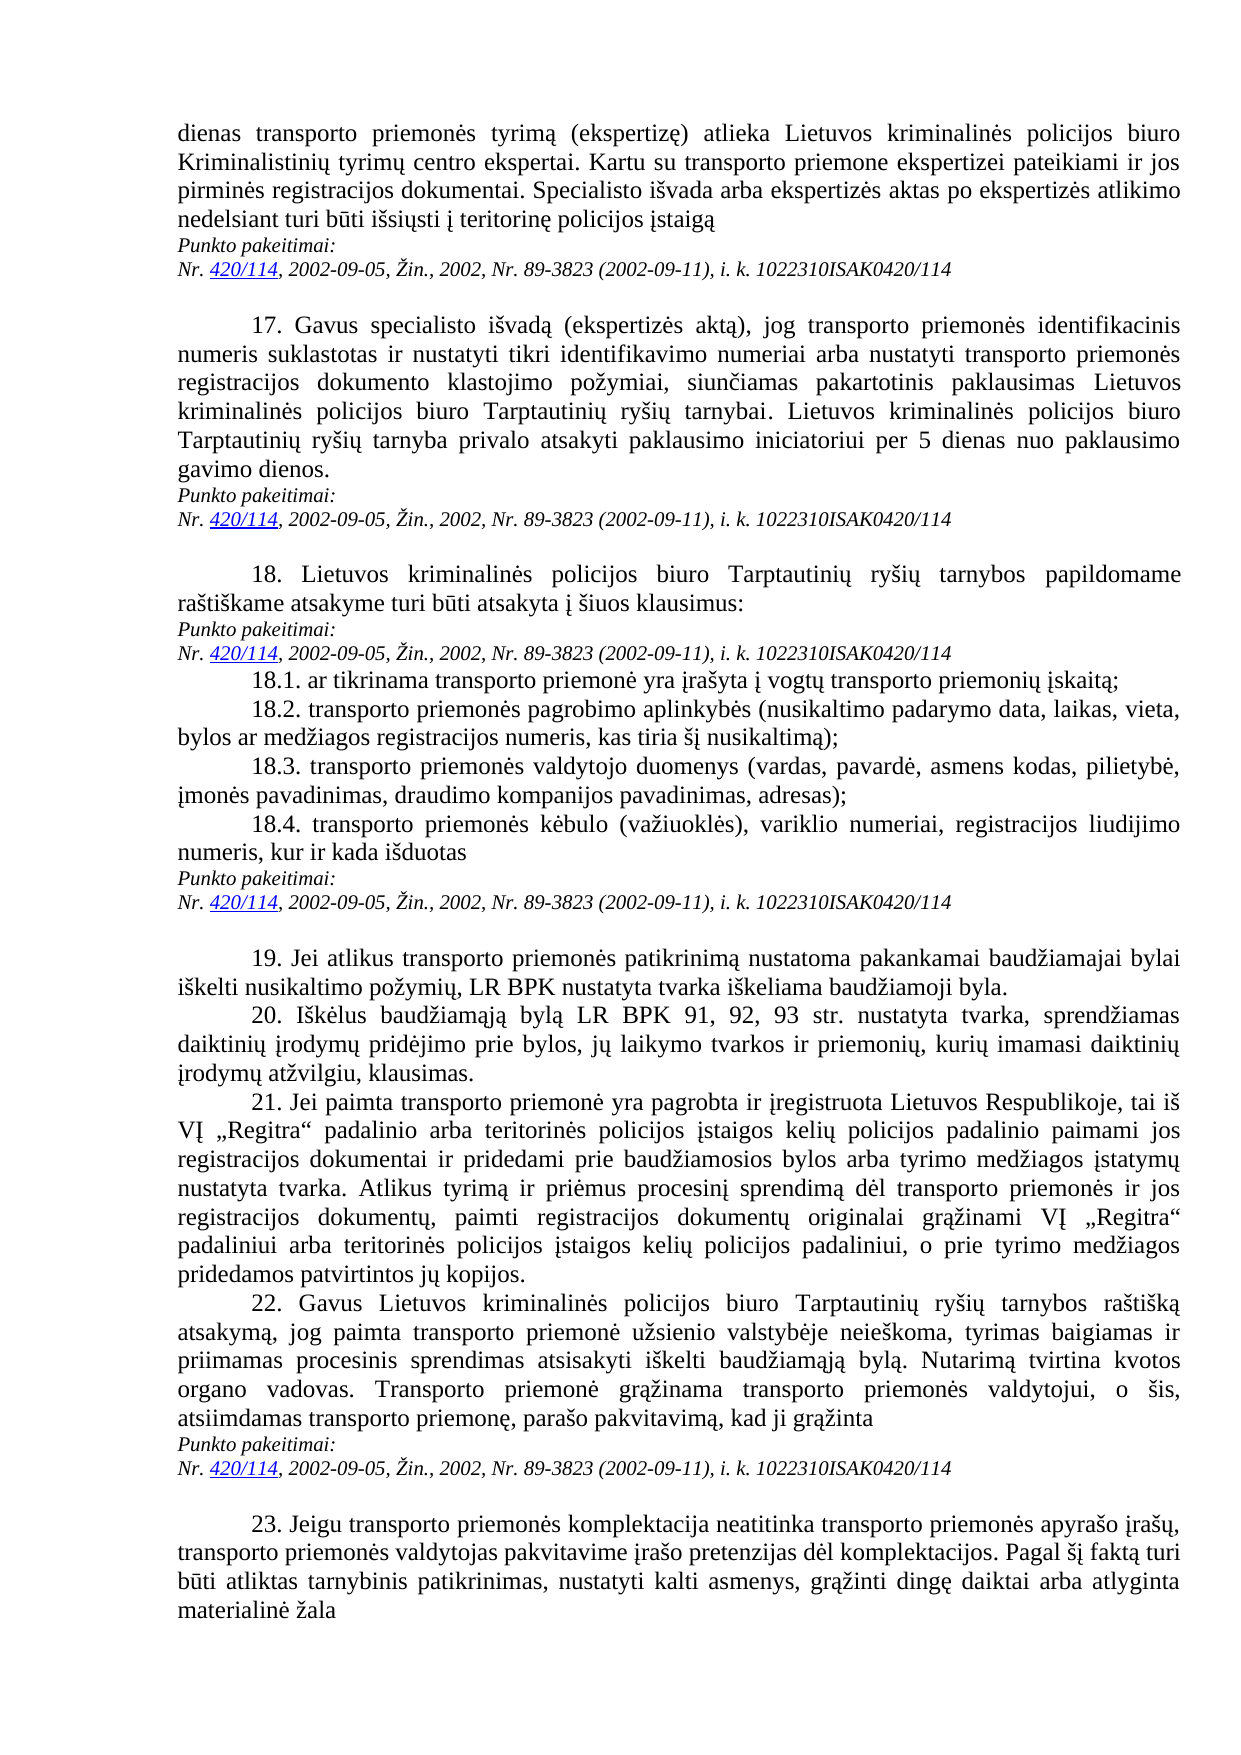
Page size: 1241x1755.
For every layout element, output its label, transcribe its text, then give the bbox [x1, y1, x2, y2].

text Nr. 420/114, 2002-09-05, Žin., 2002, Nr. 89-3823 (2002-09-11), i. k. 1022310ISAK0420/114 [177, 257, 1181, 281]
text 19. Jei atlikus transporto priemonės patikrinimą nustatoma pakankamai baudžiamajai bylai iškelti nusikaltimo požymių, LR BPK nustatyta tvarka iškeliama baudžiamoji byla. [177, 943, 1181, 1001]
text Nr. 420/114, 2002-09-05, Žin., 2002, Nr. 89-3823 (2002-09-11), i. k. 1022310ISAK0420/114 [177, 641, 1181, 665]
text 18.3. transporto priemonės valdytojo duomenys (vardas, pavardė, asmens kodas, pilietybė, įmonės pavadinimas, draudimo kompanijos pavadinimas, adresas); [177, 751, 1181, 809]
text Punkto pakeitimai: [177, 233, 1181, 257]
text Nr. 420/114, 2002-09-05, Žin., 2002, Nr. 89-3823 (2002-09-11), i. k. 1022310ISAK0420/114 [177, 890, 1181, 914]
text Nr. 420/114, 2002-09-05, Žin., 2002, Nr. 89-3823 (2002-09-11), i. k. 1022310ISAK0420/114 [177, 507, 1181, 531]
text Punkto pakeitimai: [177, 866, 1181, 890]
text 18.1. ar tikrinama transporto priemonė yra įrašyta į vogtų transporto priemonių įskaitą; [177, 665, 1181, 694]
text 20. Iškėlus baudžiamąją bylą LR BPK 91, 92, 93 str. nustatyta tvarka, sprendžiamas daiktinių įrodymų pridėjimo prie bylos, jų laikymo tvarkos ir priemonių, kurių imamasi daiktinių įrodymų atžvilgiu, klausimas. [177, 1001, 1181, 1087]
text Punkto pakeitimai: [177, 1432, 1181, 1456]
text 18.2. transporto priemonės pagrobimo aplinkybės (nusikaltimo padarymo data, laikas, vieta, bylos ar medžiagos registracijos numeris, kas tiria šį nusikaltimą); [177, 694, 1181, 751]
text 18.4. transporto priemonės kėbulo (važiuoklės), variklio numeriai, registracijos liudijimo numeris, kur ir kada išduotas [177, 809, 1181, 866]
text 22. Gavus Lietuvos kriminalinės policijos biuro Tarptautinių ryšių tarnybos raštišką atsakymą, jog paimta transporto priemonė užsienio valstybėje neieškoma, tyrimas baigiamas ir priimamas procesinis sprendimas atsisakyti iškelti baudžiamąją bylą. Nutarimą tvirtina kvotos organo vadovas. Transporto priemonė grąžinama transporto priemonės valdytojui, o šis, atsiimdamas transporto priemonę, parašo pakvitavimą, kad ji grąžinta [177, 1288, 1181, 1432]
text 21. Jei paimta transporto priemonė yra pagrobta ir įregistruota Lietuvos Respublikoje, tai iš VĮ „Regitra“ padalinio arba teritorinės policijos įstaigos kelių policijos padalinio paimami jos registracijos dokumentai ir pridedami prie baudžiamosios bylos arba tyrimo medžiagos įstatymų nustatyta tvarka. Atlikus tyrimą ir priėmus procesinį sprendimą dėl transporto priemonės ir jos registracijos dokumentų, paimti registracijos dokumentų originalai grąžinami VĮ „Regitra“ padaliniui arba teritorinės policijos įstaigos kelių policijos padaliniui, o prie tyrimo medžiagos pridedamos patvirtintos jų kopijos. [177, 1087, 1181, 1288]
text 23. Jeigu transporto priemonės komplektacija neatitinka transporto priemonės apyrašo įrašų, transporto priemonės valdytojas pakvitavime įrašo pretenzijas dėl komplektacijos. Pagal šį faktą turi būti atliktas tarnybinis patikrinimas, nustatyti kalti asmenys, grąžinti dingę daiktai arba atlyginta materialinė žala [177, 1509, 1181, 1624]
text 17. Gavus specialisto išvadą (ekspertizės aktą), jog transporto priemonės identifikacinis numeris suklastotas ir nustatyti tikri identifikavimo numeriai arba nustatyti transporto priemonės registracijos dokumento klastojimo požymiai, siunčiamas pakartotinis paklausimas Lietuvos kriminalinės policijos biuro Tarptautinių ryšių tarnybai. Lietuvos kriminalinės policijos biuro Tarptautinių ryšių tarnyba privalo atsakyti paklausimo iniciatoriui per 5 dienas nuo paklausimo gavimo dienos. [177, 310, 1181, 482]
text dienas transporto priemonės tyrimą (ekspertizę) atlieka Lietuvos kriminalinės policijos biuro Kriminalistinių tyrimų centro ekspertai. Kartu su transporto priemone ekspertizei pateikiami ir jos pirminės registracijos dokumentai. Specialisto išvada arba ekspertizės aktas po ekspertizės atlikimo nedelsiant turi būti išsiųsti į teritorinę policijos įstaigą [177, 118, 1181, 233]
text Punkto pakeitimai: [177, 482, 1181, 507]
text Punkto pakeitimai: [177, 617, 1181, 641]
text Nr. 420/114, 2002-09-05, Žin., 2002, Nr. 89-3823 (2002-09-11), i. k. 1022310ISAK0420/114 [177, 1456, 1181, 1480]
text 18. Lietuvos kriminalinės policijos biuro Tarptautinių ryšių tarnybos papildomame raštiškame atsakyme turi būti atsakyta į šiuos klausimus: [177, 559, 1181, 617]
